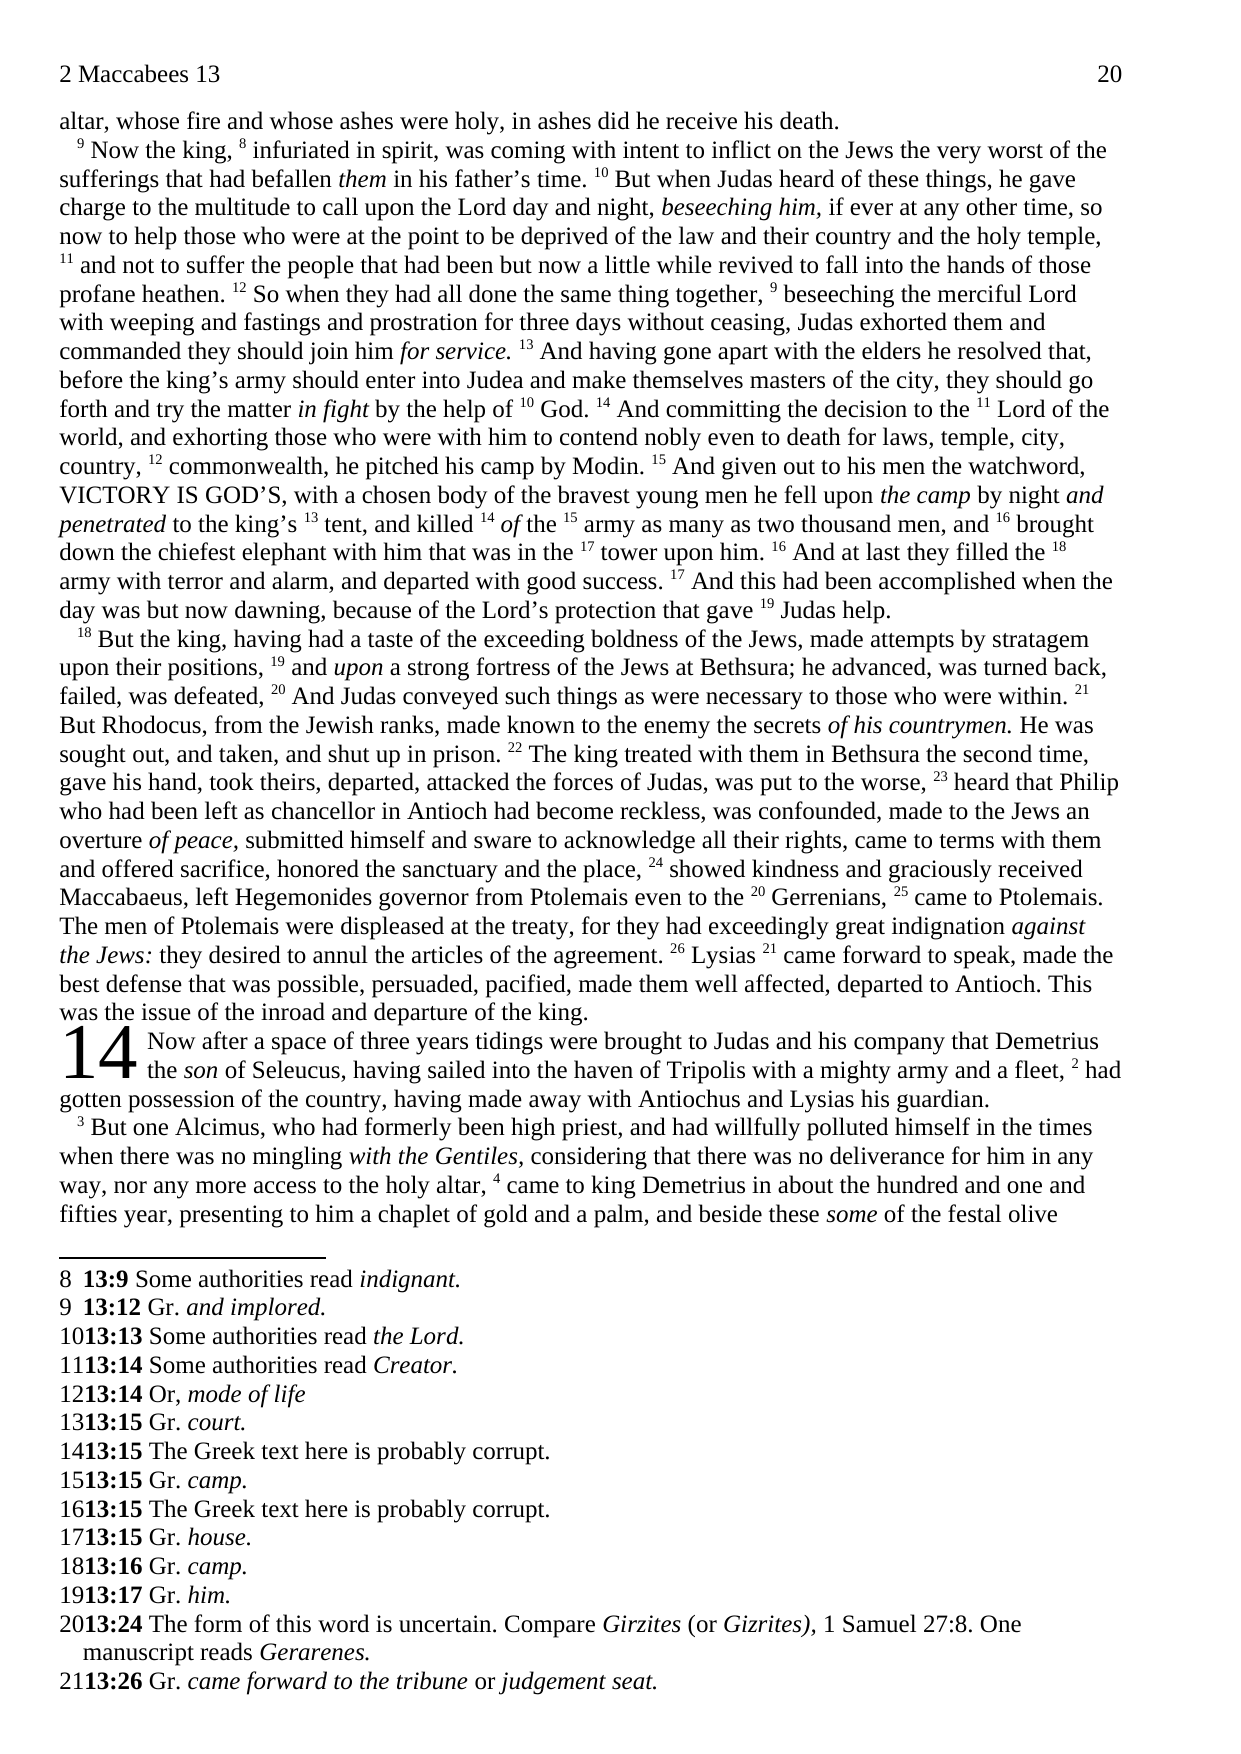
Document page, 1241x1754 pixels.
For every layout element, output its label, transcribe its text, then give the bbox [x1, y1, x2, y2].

text 13:15 The Greek text here is probably corrupt. [59, 1436, 1122, 1465]
text 13:16 Gr. camp. [59, 1551, 1122, 1580]
text 14Now after a space of three years tidings were brought to Judas and his company that Demetrius the son of Seleucus, having sailed into the haven of Tripolis with a mighty army and a fleet, 2 had gotten possession of the country, having made away with Antiochus and Lysias his guardian. [59, 1026, 1122, 1112]
text 13:15 Gr. house. [59, 1522, 1122, 1551]
text 13:9 Some authorities read indignant. [59, 1264, 1122, 1292]
text 13:17 Gr. him. [59, 1580, 1122, 1609]
text 13:14 Some authorities read Creator. [59, 1350, 1122, 1379]
text 18 But the king, having had a taste of the exceeding boldness of the Jews, made attempts by stratagem upon their positions, 19 and upon a strong fortress of the Jews at Bethsura; he advanced, was turned back, failed, was defeated, 20 And Judas conveyed such things as were necessary to those who were within. 21 But Rhodocus, from the Jewish ranks, made known to the enemy the secrets of his countrymen. He was sought out, and taken, and shut up in prison. 22 The king treated with them in Bethsura the second time, gave his hand, took theirs, departed, attacked the forces of Judas, was put to the worse, 23 heard that Philip who had been left as chancellor in Antioch had become reckless, was confounded, made to the Jews an overture of peace, submitted himself and sware to acknowledge all their rights, came to terms with them and offered sacrifice, honored the sanctuary and the place, 24 showed kindness and graciously received Maccabaeus, left Hegemonides governor from Ptolemais even to the Gerrenians, 25 came to Ptolemais. The men of Ptolemais were displeased at the treaty, for they had exceedingly great indignation against the Jews: they desired to annul the articles of the agreement. 26 Lysias came forward to speak, made the best defense that was possible, persuaded, pacified, made them well affected, departed to Antioch. This was the issue of the inroad and departure of the king. [59, 624, 1122, 1026]
text 13:14 Or, mode of life [59, 1379, 1122, 1407]
text 13:15 Gr. camp. [59, 1465, 1122, 1494]
text 9 Now the king, infuriated in spirit, was coming with intent to inflict on the Jews the very worst of the sufferings that had befallen them in his father’s time. 10 But when Judas heard of these things, he gave charge to the multitude to call upon the Lord day and night, beseeching him, if ever at any other time, so now to help those who were at the point to be deprived of the law and their country and the holy temple, 11 and not to suffer the people that had been but now a little while revived to fall into the hands of those profane heathen. 12 So when they had all done the same thing together, beseeching the merciful Lord with weeping and fastings and prostration for three days without ceasing, Judas exhorted them and commanded they should join him for service. 13 And having gone apart with the elders he resolved that, before the king’s army should enter into Judea and make themselves masters of the city, they should go forth and try the matter in fight by the help of God. 14 And committing the decision to the Lord of the world, and exhorting those who were with him to contend nobly even to death for laws, temple, city, country, commonwealth, he pitched his camp by Modin. 15 And given out to his men the watchword, VICTORY IS GOD’S, with a chosen body of the bravest young men he fell upon the camp by night and penetrated to the king’s tent, and killed of the army as many as two thousand men, and brought down the chiefest elephant with him that was in the tower upon him. 16 And at last they filled the army with terror and alarm, and departed with good success. 17 And this had been accomplished when the day was but now dawning, because of the Lord’s protection that gave Judas help. [59, 135, 1122, 624]
text 13:15 Gr. court. [59, 1407, 1122, 1436]
text 13:24 The form of this word is uncertain. Compare Girzites (or Gizrites), 1 Samuel 27:8. One manuscript reads Gerarenes. [59, 1609, 1122, 1666]
text 3 But one Alcimus, who had formerly been high priest, and had willfully polluted himself in the times when there was no mingling with the Gentiles, considering that there was no deliverance for him in any way, nor any more access to the holy altar, 4 came to king Demetrius in about the hundred and one and fifties year, presenting to him a chaplet of gold and a palm, and beside these some of the festal olive [59, 1112, 1122, 1227]
text 13:12 Gr. and implored. [59, 1292, 1122, 1321]
text 13:26 Gr. came forward to the tribune or judgement seat. [59, 1666, 1122, 1695]
text 13:15 The Greek text here is probably corrupt. [59, 1494, 1122, 1522]
text 3 And Menelaus also joined himself with them, and with great dissimulation encouraged Antiochus, not for the saving of his country, but because he thought that he would be set over the government. 4 But the King of kings stirred up the passion of Antiochus against the wicked wretch; and when Lysias informed him that this man was the cause of all the evils, the king commanded to bring him to Beroea, and to put him to death after the manner of that place. 5 Now there is in that place a tower of fifty cubits high, full of ashes, and it had all round it a gallery descending sheer on every side into the ashes. 6 Here him that is guilty of sacrilege, or has attained a preeminence in any other evil deeds, they all push forward into destruction. 7 By such a fate it befell the breaker of the law, Menelaus, to die, without obtaining so much as a grave in the earth, and that right justly; 8 for inasmuch as he had perpetrated many sins against the altar, whose fire and whose ashes were holy, in ashes did he receive his death. [59, 106, 1122, 135]
text 13:13 Some authorities read the Lord. [59, 1321, 1122, 1350]
